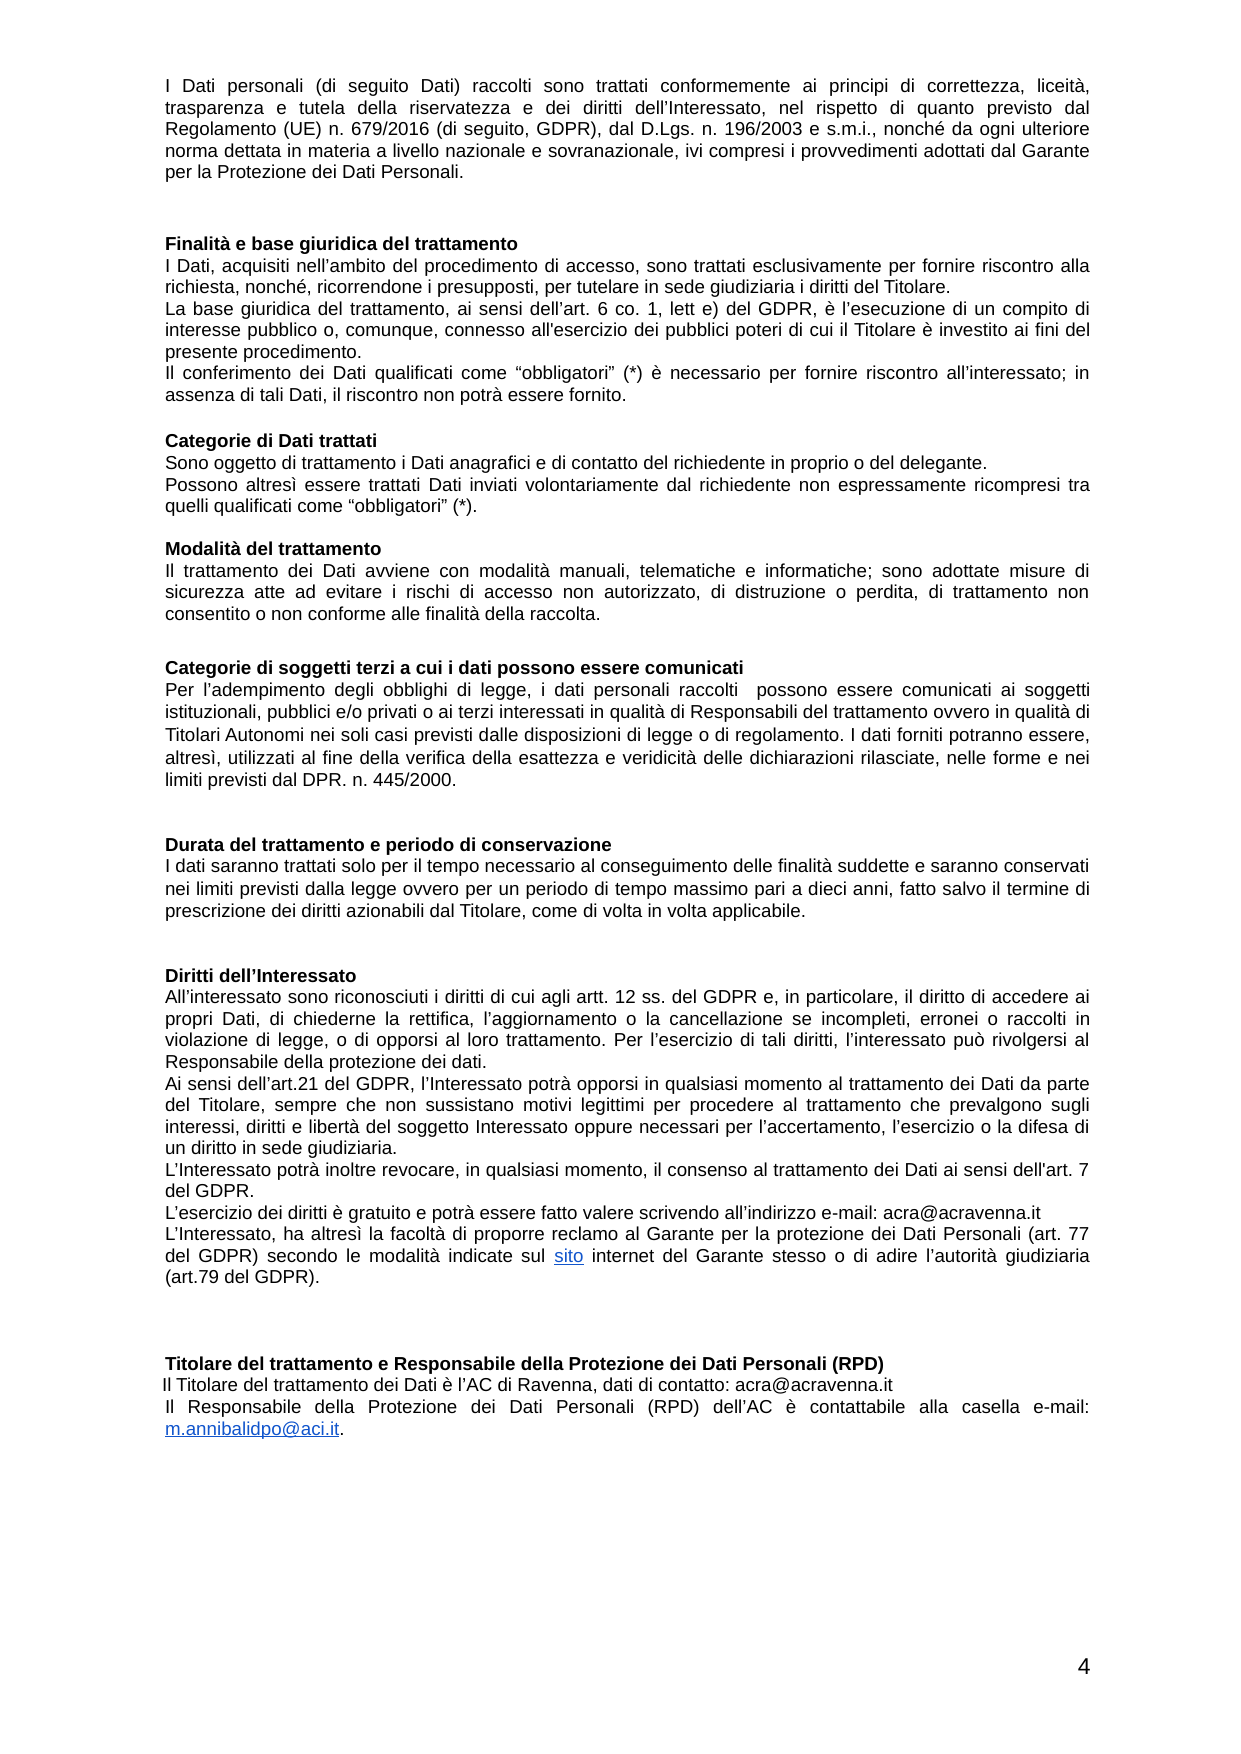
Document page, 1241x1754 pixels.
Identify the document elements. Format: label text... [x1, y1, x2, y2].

text Titolare del trattamento e Responsabile della Protezione dei Dati Personali (RPD) [165, 1353, 1091, 1374]
text Possono altresì essere trattati Dati inviati volontariamente dal richiedente non espressamente ricompresi tra quelli qualificati come “obbligatori” (*). [165, 473, 1091, 517]
text I dati saranno trattati solo per il tempo necessario al conseguimento delle finalità suddette e saranno conservati nei limiti previsti dalla legge ovvero per un periodo di tempo massimo pari a dieci anni, fatto salvo il termine di prescrizione dei diritti azionabili dal Titolare, come di volta in volta applicabile. [165, 855, 1091, 922]
text All’interessato sono riconosciuti i diritti di cui agli artt. 12 ss. del GDPR e, in particolare, il diritto di accedere ai propri Dati, di chiederne la rettifica, l’aggiornamento o la cancellazione se incompleti, erronei o raccolti in violazione di legge, o di opporsi al loro trattamento. Per l’esercizio di tali diritti, l’interessato può rivolgersi al Responsabile della protezione dei dati. [165, 986, 1091, 1072]
text Diritti dell’Interessato [165, 964, 1091, 986]
text Il trattamento dei Dati avviene con modalità manuali, telematiche e informatiche; sono adottate misure di sicurezza atte ad evitare i rischi di accesso non autorizzato, di distruzione o perdita, di trattamento non consentito o non conforme alle finalità della raccolta. [165, 560, 1091, 624]
text L’Interessato, ha altresì la facoltà di proporre reclamo al Garante per la protezione dei Dati Personali (art. 77 del GDPR) secondo le modalità indicate sul sito internet del Garante stesso o di adire l’autorità giudiziaria (art.79 del GDPR). [165, 1223, 1091, 1288]
text Categorie di Dati trattati [165, 430, 1091, 452]
text Durata del trattamento e periodo di conservazione [165, 833, 1091, 855]
text Per l’adempimento degli obblighi di legge, i dati personali raccolti possono essere comunicati ai soggetti istituzionali, pubblici e/o privati o ai terzi interessati in qualità di Responsabili del trattamento ovvero in qualità di Titolari Autonomi nei soli casi previsti dalle disposizioni di legge o di regolamento. I dati forniti potranno essere, altresì, utilizzati al fine della verifica della esattezza e veridicità delle dichiarazioni rilasciate, nelle forme e nei limiti previsti dal DPR. n. 445/2000. [165, 679, 1091, 791]
text Sono oggetto di trattamento i Dati anagrafici e di contatto del richiedente in proprio o del delegante. [165, 452, 1091, 473]
text L’Interessato potrà inoltre revocare, in qualsiasi momento, il consenso al trattamento dei Dati ai sensi dell'art. 7 del GDPR. [165, 1158, 1091, 1202]
text Il Titolare del trattamento dei Dati è l’AC di Ravenna, dati di contatto: acra@acravenna.it [162, 1374, 1083, 1396]
text L’esercizio dei diritti è gratuito e potrà essere fatto valere scrivendo all’indirizzo e-mail: acra@acravenna.it [165, 1202, 1091, 1223]
text I Dati personali (di seguito Dati) raccolti sono trattati conformemente ai principi di correttezza, liceità, trasparenza e tutela della riservatezza e dei diritti dell’Interessato, nel rispetto di quanto previsto dal Regolamento (UE) n. 679/2016 (di seguito, GDPR), dal D.Lgs. n. 196/2003 e s.m.i., nonché da ogni ulteriore norma dettata in materia a livello nazionale e sovranazionale, ivi compresi i provvedimenti adottati dal Garante per la Protezione dei Dati Personali. [165, 75, 1091, 183]
text I Dati, acquisiti nell’ambito del procedimento di accesso, sono trattati esclusivamente per fornire riscontro alla richiesta, nonché, ricorrendone i presupposti, per tutelare in sede giudiziaria i diritti del Titolare. [165, 254, 1091, 297]
text Ai sensi dell’art.21 del GDPR, l’Interessato potrà opporsi in qualsiasi momento al trattamento dei Dati da parte del Titolare, sempre che non sussistano motivi legittimi per procedere al trattamento che prevalgono sugli interessi, diritti e libertà del soggetto Interessato oppure necessari per l’accertamento, l’esercizio o la difesa di un diritto in sede giudiziaria. [165, 1072, 1091, 1158]
text Il Responsabile della Protezione dei Dati Personali (RPD) dell’AC è contattabile alla casella e-mail: m.annibalidpo@aci.it. [165, 1396, 1091, 1439]
text La base giuridica del trattamento, ai sensi dell’art. 6 co. 1, lett e) del GDPR, è l’esecuzione di un compito di interesse pubblico o, comunque, connesso all'esercizio dei pubblici poteri di cui il Titolare è investito ai fini del presente procedimento. [165, 297, 1091, 362]
text Finalità e base giuridica del trattamento [165, 233, 1091, 254]
text Categorie di soggetti terzi a cui i dati possono essere comunicati [165, 657, 1091, 679]
text Il conferimento dei Dati qualificati come “obbligatori” (*) è necessario per fornire riscontro all’interessato; in assenza di tali Dati, il riscontro non potrà essere fornito. [165, 362, 1091, 405]
text Modalità del trattamento [165, 538, 1091, 560]
